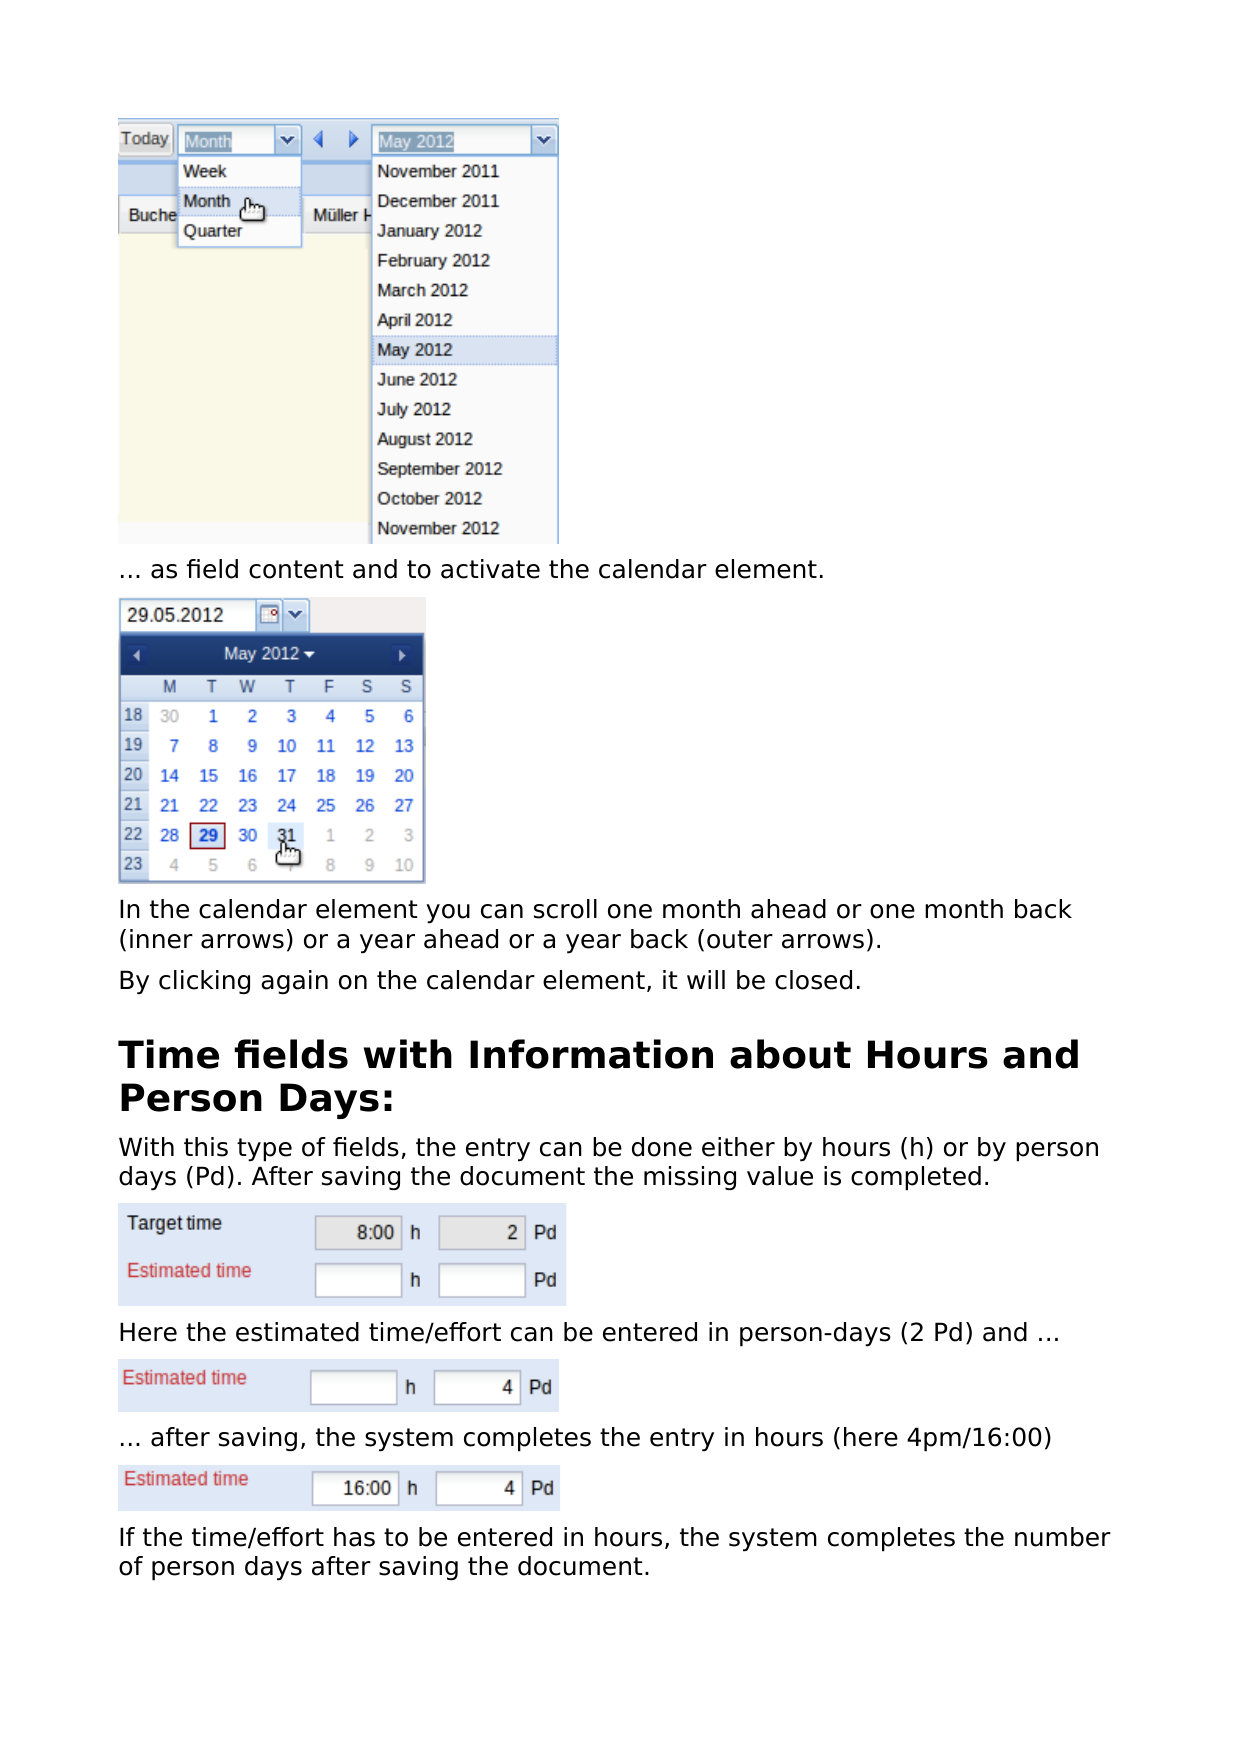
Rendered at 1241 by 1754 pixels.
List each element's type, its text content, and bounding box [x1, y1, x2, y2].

picture [118, 118, 559, 544]
text ... after saving, the system completes the entry in hours (here 4pm/16:00) [118, 1424, 1122, 1453]
subtitle Time fields with Information about Hours and Person Days: [118, 1033, 1122, 1121]
text ... as field content and to activate the calendar element. [118, 556, 1122, 585]
text In the calendar element you can scroll one month ahead or one month back (inner arrows) or a year ahead or a year back (outer arrows). [118, 896, 1122, 954]
text Here the estimated time/effort can be entered in person-days (2 Pd) and ... [118, 1318, 1122, 1347]
text By clicking again on the calendar element, it will be closed. [118, 967, 1122, 996]
picture [118, 597, 426, 884]
text With this type of fields, the entry can be done either by hours (h) or by person days (Pd). After saving the document the missing value is completed. [118, 1133, 1122, 1191]
picture [118, 1465, 561, 1511]
picture [118, 1359, 559, 1412]
picture [118, 1203, 567, 1306]
text If the time/effort has to be entered in hours, the system completes the number of person days after saving the document. [118, 1523, 1122, 1581]
